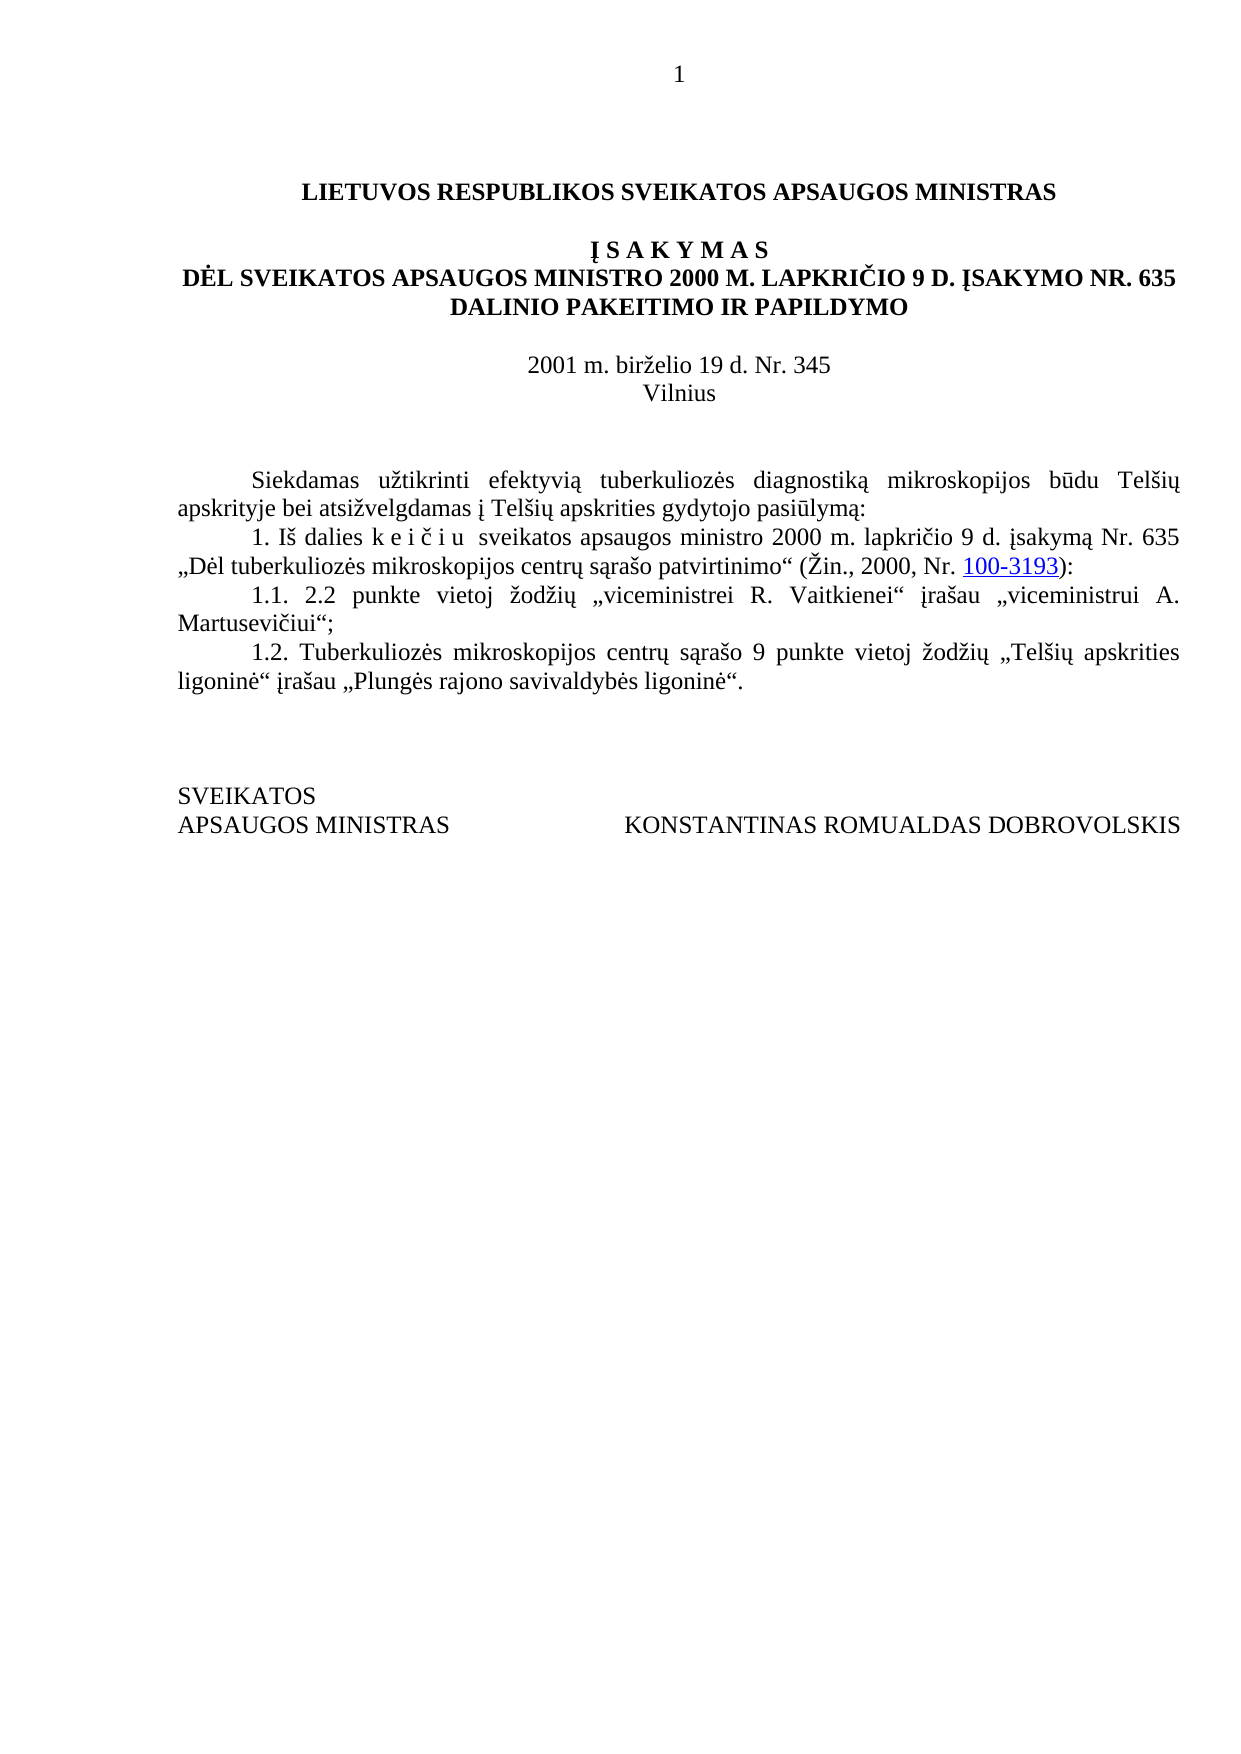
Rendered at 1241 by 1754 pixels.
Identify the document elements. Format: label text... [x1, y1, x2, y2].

text 2001 m. birželio 19 d. Nr. 345 [177, 350, 1181, 378]
text 1. Iš dalies keičiu sveikatos apsaugos ministro 2000 m. lapkričio 9 d. įsakymą Nr. 635 „Dėl tuberkuliozės mikroskopijos centrų sąrašo patvirtinimo“ (Žin., 2000, Nr. 100-3193): [177, 522, 1181, 580]
text LIETUVOS RESPUBLIKOS SVEIKATOS APSAUGOS MINISTRAS [177, 177, 1181, 206]
text Vilnius [177, 378, 1181, 407]
text SVEIKATOS [177, 781, 1181, 810]
text Siekdamas užtikrinti efektyvią tuberkuliozės diagnostiką mikroskopijos būdu Telšių apskrityje bei atsižvelgdamas į Telšių apskrities gydytojo pasiūlymą: [177, 465, 1181, 522]
text APSAUGOS MINISTRAS KONSTANTINAS ROMUALDAS DOBROVOLSKIS [177, 810, 1181, 838]
text 1.1. 2.2 punkte vietoj žodžių „viceministrei R. Vaitkienei“ įrašau „viceministrui A. Martusevičiui“; [177, 580, 1181, 637]
text 1.2. Tuberkuliozės mikroskopijos centrų sąrašo 9 punkte vietoj žodžių „Telšių apskrities ligoninė“ įrašau „Plungės rajono savivaldybės ligoninė“. [177, 637, 1181, 695]
text Į S A K Y M A S [177, 235, 1181, 263]
text DĖL SVEIKATOS APSAUGOS MINISTRO 2000 M. LAPKRIČIO 9 D. ĮSAKYMO NR. 635 DALINIO PAKEITIMO IR PAPILDYMO [177, 263, 1181, 321]
